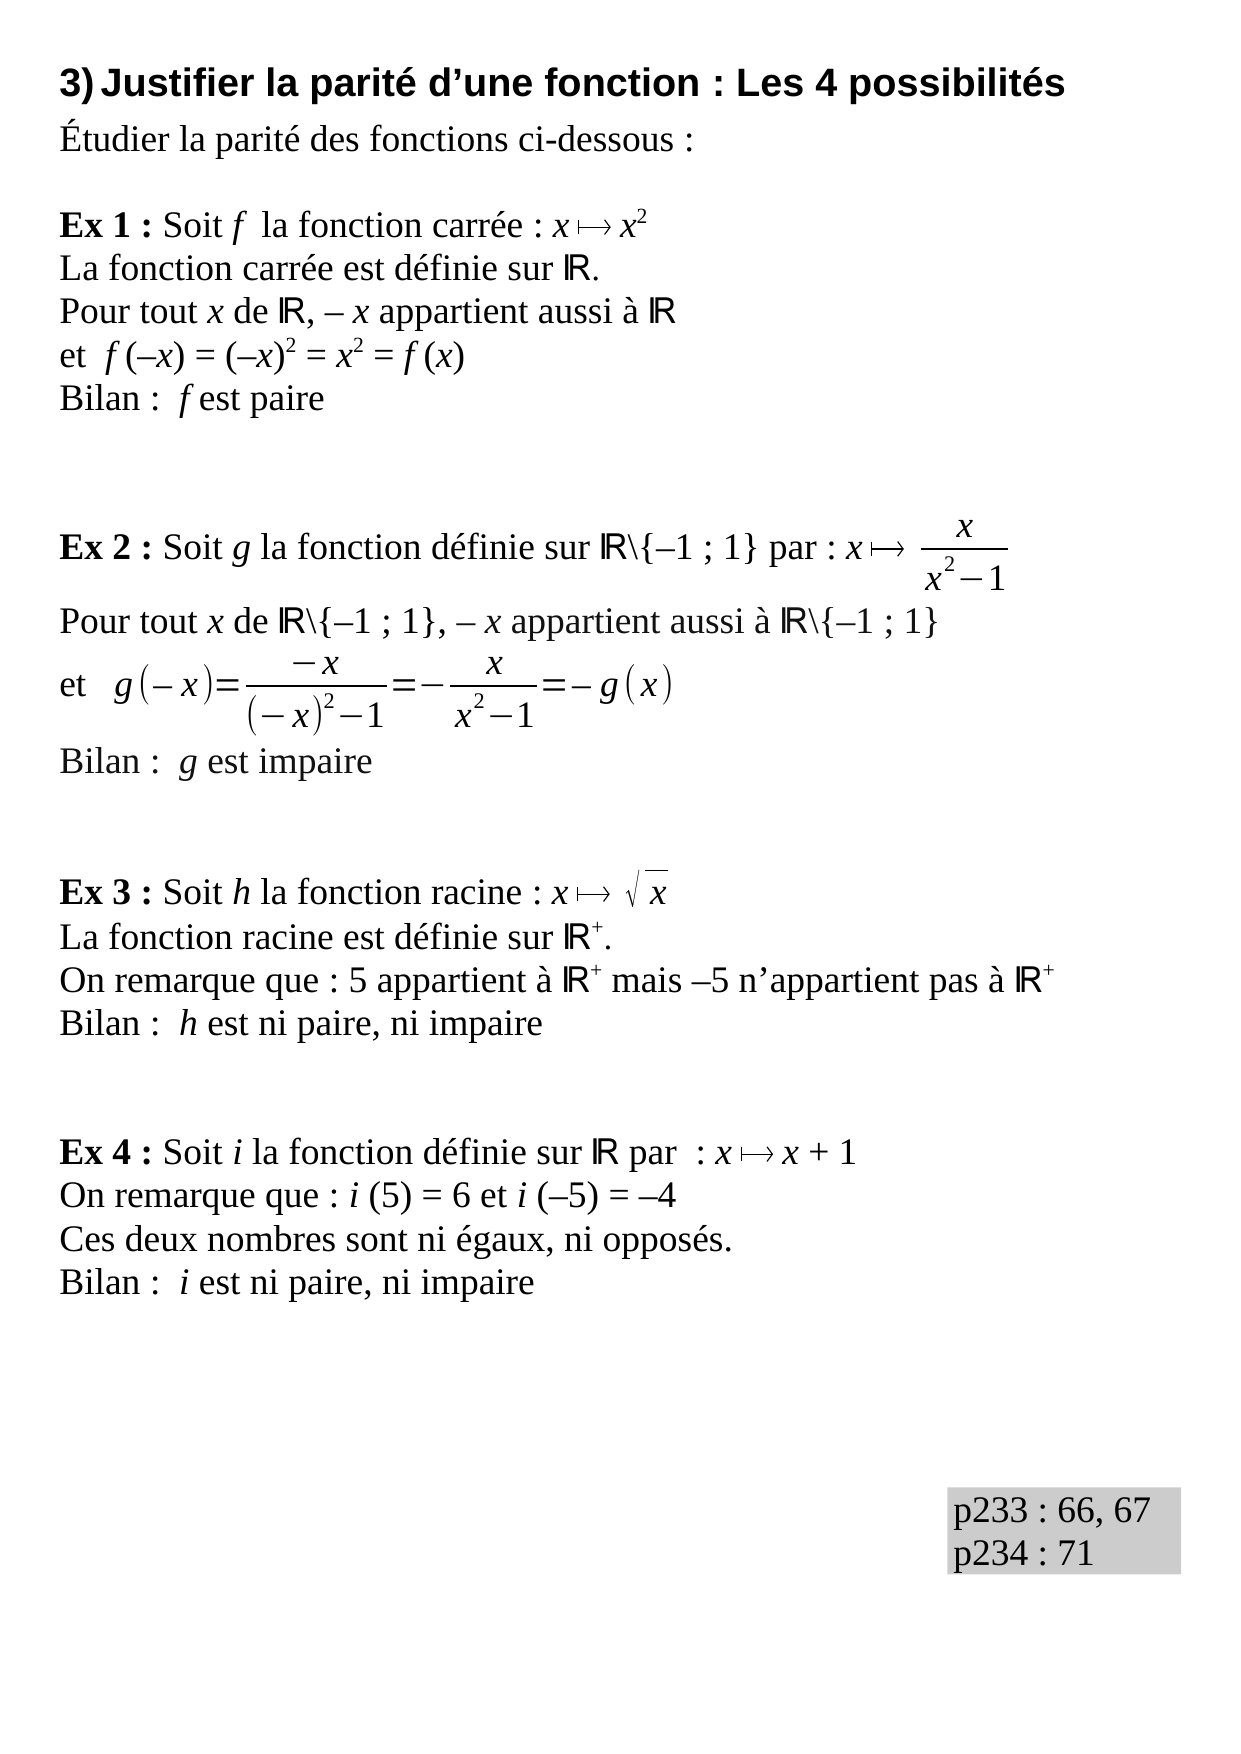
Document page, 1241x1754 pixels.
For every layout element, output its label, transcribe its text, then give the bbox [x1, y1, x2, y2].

text Ex 1 : Soit f la fonction carrée : x x2 [59, 203, 1181, 246]
text Bilan : i est ni paire, ni impaire [59, 1259, 1181, 1302]
list Justifier la parité d’une fonction : Les 4 possibilités [59, 59, 1181, 105]
text Ces deux nombres sont ni égaux, ni opposés. [59, 1216, 1181, 1259]
text Pour tout x de ℝ, – x appartient aussi à ℝ [59, 289, 1181, 332]
text Bilan : h est ni paire, ni impaire [59, 1000, 1181, 1043]
text Bilan : f est paire [59, 375, 1181, 418]
text et [59, 641, 1181, 739]
text Ex 4 : Soit i la fonction définie sur ℝ par : x x + 1 [59, 1130, 1181, 1173]
text Ex 2 : Soit g la fonction définie sur ℝ\{–1 ; 1} par : x [59, 504, 1181, 598]
text Bilan : g est impaire [59, 739, 1181, 782]
text On remarque que : i (5) = 6 et i (–5) = –4 [59, 1173, 1181, 1216]
text La fonction racine est définie sur ℝ+. [59, 914, 1181, 957]
text et f (–x) = (–x)2 = x2 = f (x) [59, 332, 1181, 375]
text La fonction carrée est définie sur ℝ. [59, 246, 1181, 289]
text On remarque que : 5 appartient à ℝ+ mais –5 n’appartient pas à ℝ+ [59, 957, 1181, 1000]
text Étudier la parité des fonctions ci-dessous : [59, 116, 1181, 159]
text Ex 3 : Soit h la fonction racine : x [59, 868, 1181, 914]
text Pour tout x de ℝ\{–1 ; 1}, – x appartient aussi à ℝ\{–1 ; 1} [59, 598, 1181, 641]
